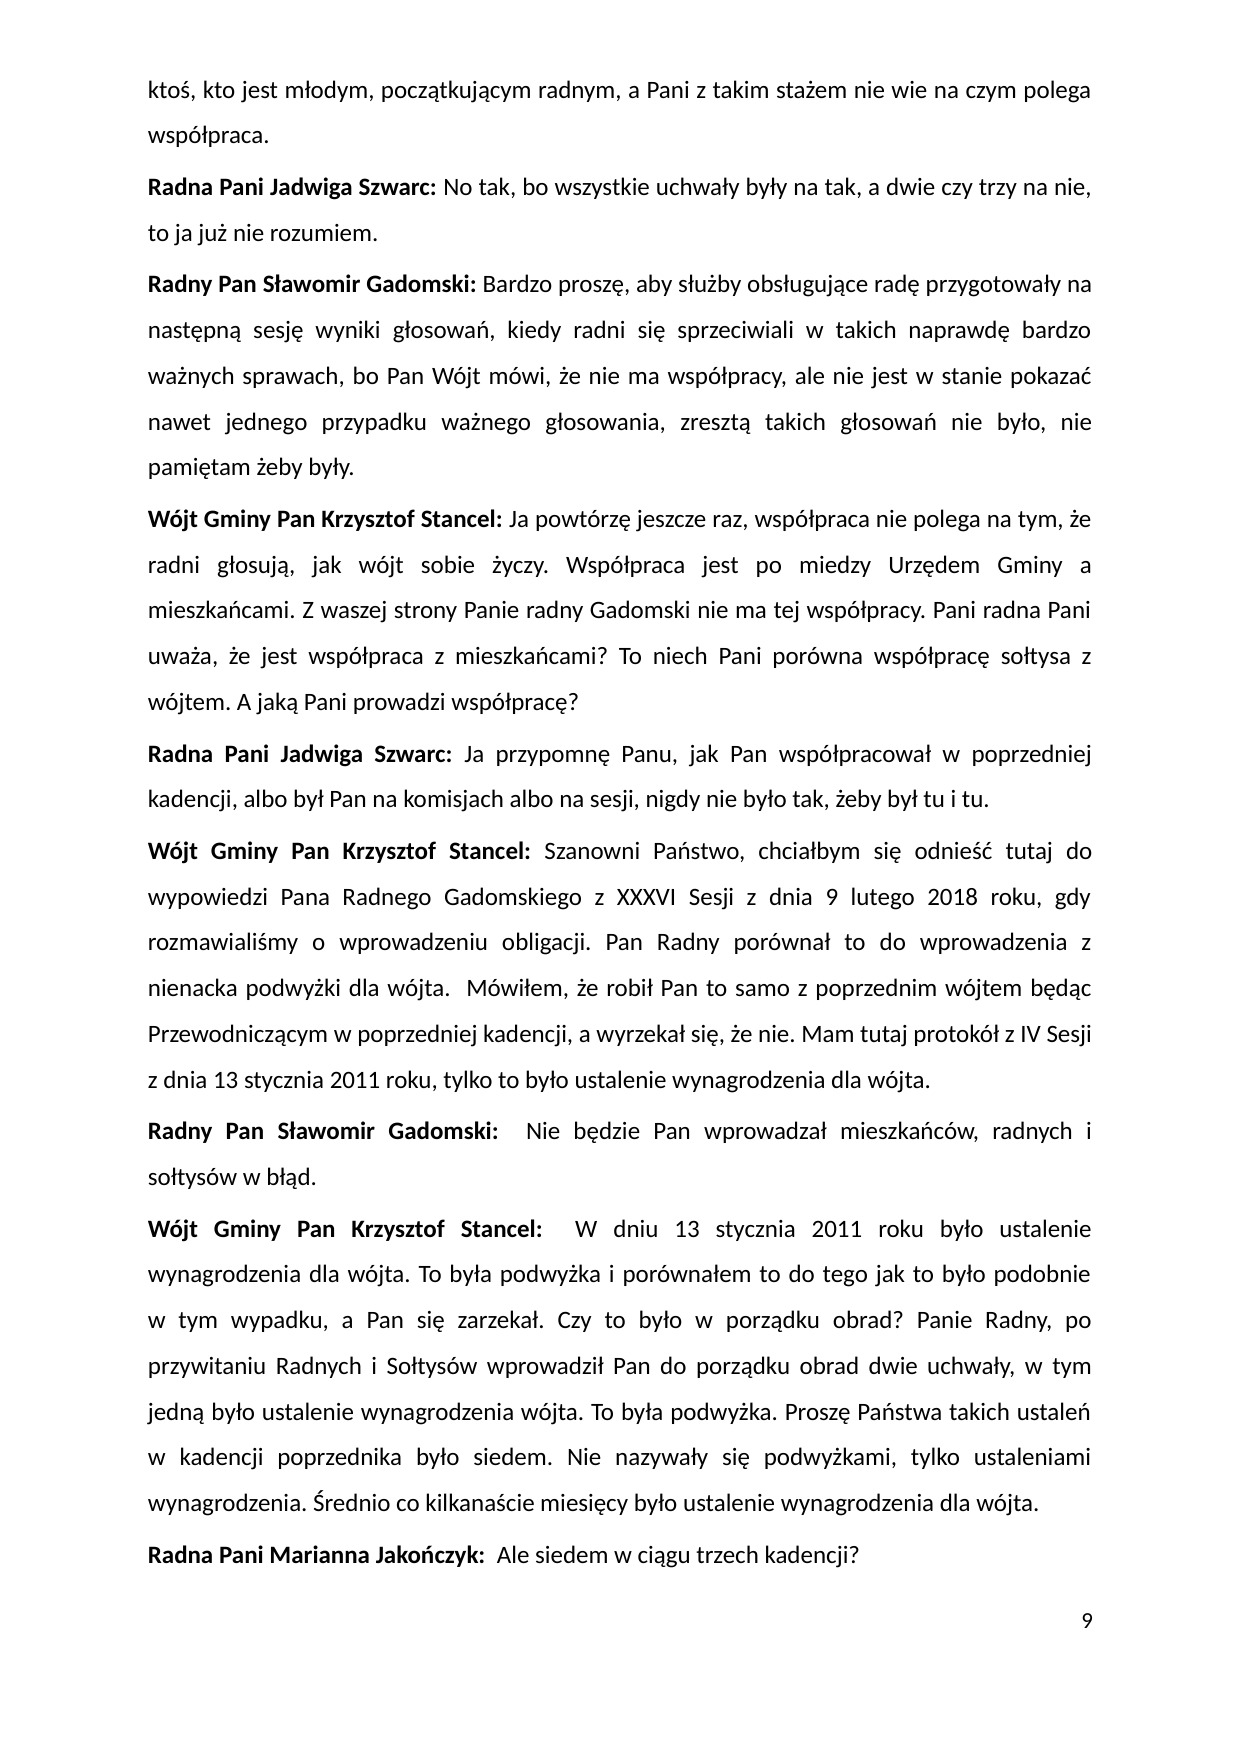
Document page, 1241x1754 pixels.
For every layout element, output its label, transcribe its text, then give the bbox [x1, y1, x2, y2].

text Wójt Gminy Pan Krzysztof Stancel: W dniu 13 stycznia 2011 roku było ustalenie wynagrodzenia dla wójta. To była podwyżka i porównałem to do tego jak to było podobnie w tym wypadku, a Pan się zarzekał. Czy to było w porządku obrad? Panie Radny, po przywitaniu Radnych i Sołtysów wprowadził Pan do porządku obrad dwie uchwały, w tym jedną było ustalenie wynagrodzenia wójta. To była podwyżka. Proszę Państwa takich ustaleń w kadencji poprzednika było siedem. Nie nazywały się podwyżkami, tylko ustaleniami wynagrodzenia. Średnio co kilkanaście miesięcy było ustalenie wynagrodzenia dla wójta. [148, 1213, 1093, 1518]
text Wójt Gminy Pan Krzysztof Stancel: Ja powtórzę jeszcze raz, współpraca nie polega na tym, że radni głosują, jak wójt sobie życzy. Współpraca jest po miedzy Urzędem Gminy a mieszkańcami. Z waszej strony Panie radny Gadomski nie ma tej współpracy. Pani radna Pani uważa, że jest współpraca z mieszkańcami? To niech Pani porówna współpracę sołtysa z wójtem. A jaką Pani prowadzi współpracę? [148, 503, 1093, 717]
text Radna Pani Jadwiga Szwarc: Ja przypomnę Panu, jak Pan współpracował w poprzedniej kadencji, albo był Pan na komisjach albo na sesji, nigdy nie było tak, żeby był tu i tu. [148, 738, 1093, 814]
text Radny Pan Sławomir Gadomski: Nie będzie Pan wprowadzał mieszkańców, radnych i sołtysów w błąd. [148, 1115, 1093, 1192]
text Radna Pani Marianna Jakończyk: Ale siedem w ciągu trzech kadencji? [148, 1539, 1093, 1569]
text Radny Pan Sławomir Gadomski: Bardzo proszę, aby służby obsługujące radę przygotowały na następną sesję wyniki głosowań, kiedy radni się sprzeciwiali w takich naprawdę bardzo ważnych sprawach, bo Pan Wójt mówi, że nie ma współpracy, ale nie jest w stanie pokazać nawet jednego przypadku ważnego głosowania, zresztą takich głosowań nie było, nie pamiętam żeby były. [148, 268, 1093, 482]
text ktoś, kto jest młodym, początkującym radnym, a Pani z takim stażem nie wie na czym polega współpraca. [148, 74, 1093, 150]
text Wójt Gminy Pan Krzysztof Stancel: Szanowni Państwo, chciałbym się odnieść tutaj do wypowiedzi Pana Radnego Gadomskiego z XXXVI Sesji z dnia 9 lutego 2018 roku, gdy rozmawialiśmy o wprowadzeniu obligacji. Pan Radny porównał to do wprowadzenia z nienacka podwyżki dla wójta. Mówiłem, że robił Pan to samo z poprzednim wójtem będąc Przewodniczącym w poprzedniej kadencji, a wyrzekał się, że nie. Mam tutaj protokół z IV Sesji z dnia 13 stycznia 2011 roku, tylko to było ustalenie wynagrodzenia dla wójta. [148, 835, 1093, 1094]
text Radna Pani Jadwiga Szwarc: No tak, bo wszystkie uchwały były na tak, a dwie czy trzy na nie, to ja już nie rozumiem. [148, 171, 1093, 247]
